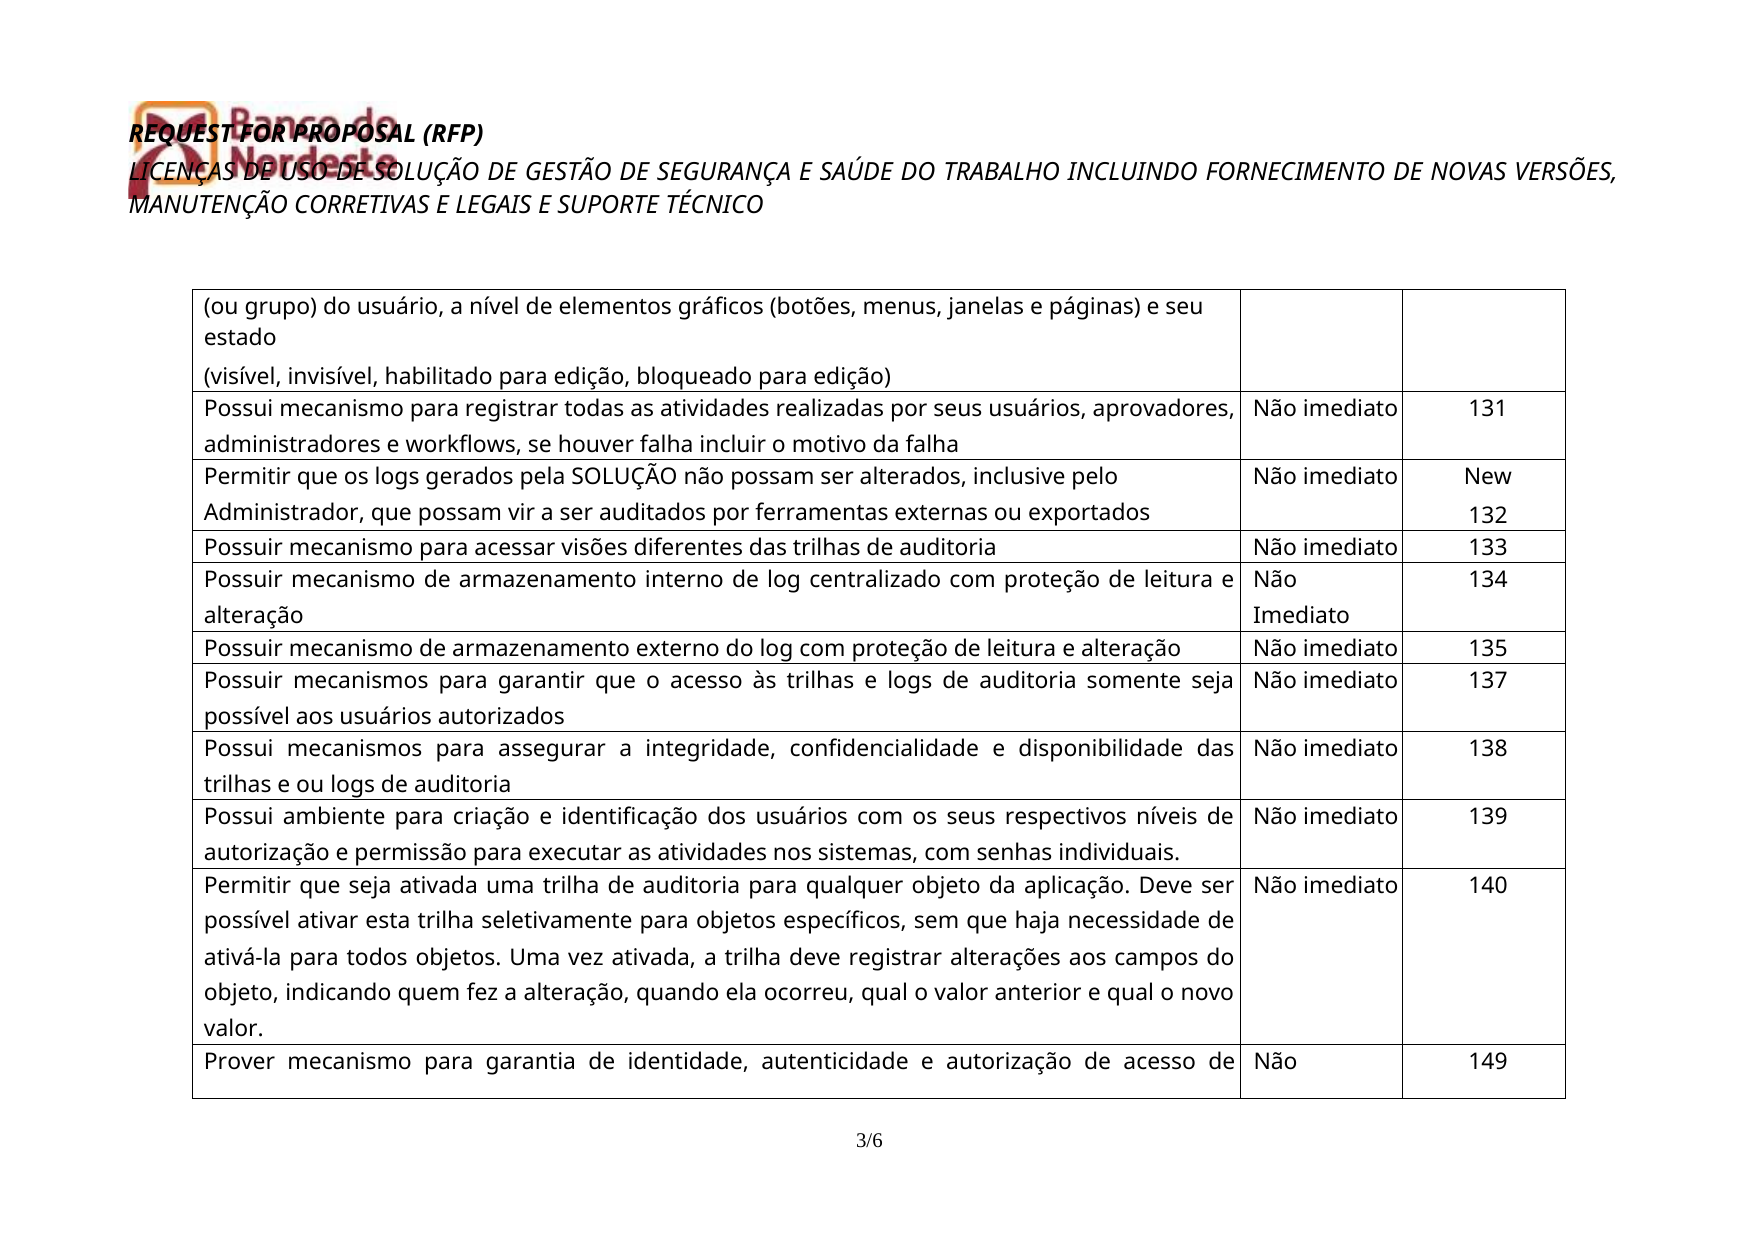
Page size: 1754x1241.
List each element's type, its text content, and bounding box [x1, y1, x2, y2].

table_cell Permitir que os logs gerados pela SOLUÇÃO não possam ser alterados, inclusive pelo Administrador, que possam vir a ser auditados por ferramentas externas ou exportados [193, 460, 1240, 530]
table_cell Não imediato [1241, 732, 1402, 799]
table_cell Não imediato [1241, 869, 1402, 1043]
picture [389, 164, 397, 178]
table_cell Não imediato [1241, 531, 1402, 562]
table_cell Possuir mecanismo para acessar visões diferentes das trilhas de auditoria [193, 531, 1240, 562]
table_cell 131 [1403, 392, 1565, 459]
table_cell Possuir mecanismos para garantir que o acesso às trilhas e logs de auditoria somente seja possível aos usuários autorizados [193, 664, 1240, 731]
table_cell Possui ambiente para criação e identificação dos usuários com os seus respectivos níveis de autorização e permissão para executar as atividades nos sistemas, com senhas individuais. [193, 800, 1240, 867]
table_cell [1241, 290, 1402, 391]
table_cell Possui mecanismos para assegurar a integridade, confidencialidade e disponibilidade das trilhas e ou logs de auditoria [193, 732, 1240, 799]
table_cell (ou grupo) do usuário, a nível de elementos gráficos (botões, menus, janelas e páginas) e seu estado (visível, invisível, habilitado para edição, bloqueado para edição) [193, 290, 1240, 391]
picture [128, 101, 397, 199]
table_cell Não imediato [1241, 664, 1402, 731]
table_cell Não imediato [1241, 392, 1402, 459]
table_cell Possuir mecanismo de armazenamento externo do log com proteção de leitura e alteração [193, 632, 1240, 663]
table_cell Permitir que seja ativada uma trilha de auditoria para qualquer objeto da aplicação. Deve ser possível ativar esta trilha seletivamente para objetos específicos, sem que haja necessidade de ativá-la para todos objetos. Uma vez ativada, a trilha deve registrar alterações aos campos do objeto, indicando quem fez a alteração, quando ela ocorreu, qual o valor anterior e qual o novo valor. [193, 869, 1240, 1043]
table_cell 135 [1403, 632, 1565, 663]
table_cell Não imediato [1241, 800, 1402, 867]
table_cell New 132 [1403, 460, 1565, 530]
table_cell 140 [1403, 869, 1565, 1043]
table_cell Não imediato [1241, 460, 1402, 530]
table_cell Possui mecanismo para registrar todas as atividades realizadas por seus usuários, aprovadores, administradores e workflows, se houver falha incluir o motivo da falha [193, 392, 1240, 459]
table_cell 149 [1403, 1045, 1565, 1098]
table_cell Prover mecanismo para garantia de identidade, autenticidade e autorização de acesso de [193, 1045, 1240, 1098]
table_cell 139 [1403, 800, 1565, 867]
table_cell Possuir mecanismo de armazenamento interno de log centralizado com proteção de leitura e alteração [193, 563, 1240, 631]
table_cell Não [1241, 1045, 1402, 1098]
table_cell Não Imediato [1241, 563, 1402, 631]
table_cell Não imediato [1241, 632, 1402, 663]
table_cell [1403, 290, 1565, 391]
table_cell 138 [1403, 732, 1565, 799]
table_cell 134 [1403, 563, 1565, 631]
table_cell 137 [1403, 664, 1565, 731]
table_cell 133 [1403, 531, 1565, 562]
